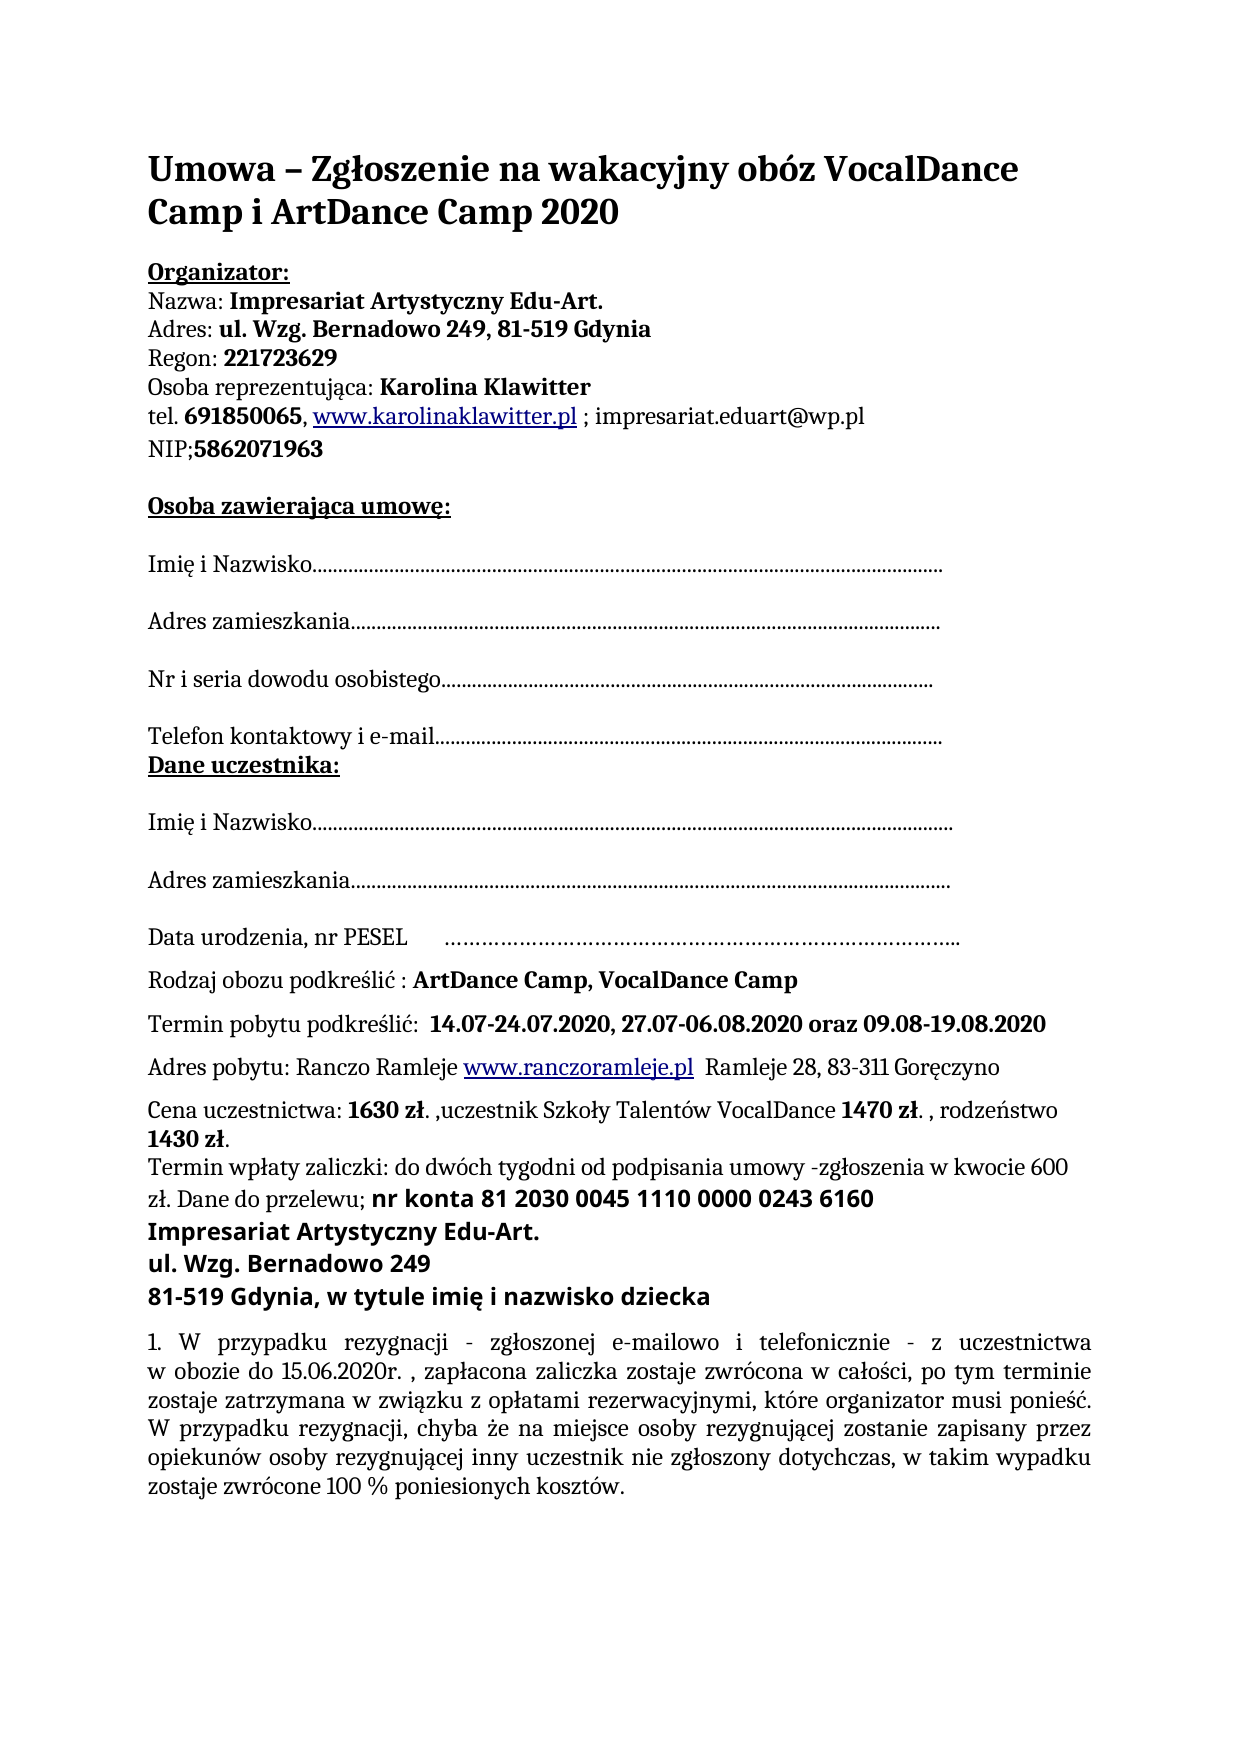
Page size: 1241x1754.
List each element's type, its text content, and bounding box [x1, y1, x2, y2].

text Telefon kontaktowy i e-mail................................................................................................... [148, 722, 1093, 751]
subtitle Umowa – Zgłoszenie na wakacyjny obóz VocalDance Camp i ArtDance Camp 2020 [148, 148, 1093, 234]
text Cena uczestnictwa: 1630 zł. ,uczestnik Szkoły Talentów VocalDance 1470 zł. , rodzeństwo 1430 zł. [148, 1096, 1093, 1153]
text Nazwa: Impresariat Artystyczny Edu-Art. [148, 287, 1093, 315]
text Dane uczestnika: [148, 751, 1093, 779]
text Osoba zawierająca umowę: [148, 492, 1093, 521]
text Data urodzenia, nr PESEL ……………………………………………………………………….. [148, 923, 1093, 952]
text Adres pobytu: Ranczo Ramleje www.ranczoramleje.pl Ramleje 28, 83-311 Goręczyno [148, 1053, 1093, 1081]
text Rodzaj obozu podkreślić : ArtDance Camp, VocalDance Camp [148, 966, 1093, 995]
text Organizator: [148, 258, 1093, 287]
text Adres zamieszkania..................................................................................................................... [148, 866, 1093, 894]
text Termin pobytu podkreślić: 14.07-24.07.2020, 27.07-06.08.2020 oraz 09.08-19.08.2020 [148, 1009, 1093, 1038]
text Adres: ul. Wzg. Bernadowo 249, 81-519 Gdynia [148, 315, 1093, 344]
text Adres zamieszkania................................................................................................................... [148, 607, 1093, 636]
text Imię i Nazwisko........................................................................................................................... [148, 549, 1093, 578]
text tel. 691850065, www.karolinaklawitter.pl ; impresariat.eduart@wp.pl [148, 402, 1093, 430]
text Regon: 221723629 [148, 344, 1093, 373]
text Termin wpłaty zaliczki: do dwóch tygodni od podpisania umowy -zgłoszenia w kwocie 600 zł. Dane do przelewu; nr konta 81 2030 0045 1110 0000 0243 6160 Impresariat Artystyczny Edu-Art. ul. Wzg. Bernadowo 249 81-519 Gdynia, w tytule imię i nazwisko dziecka [148, 1153, 1093, 1312]
text Imię i Nazwisko............................................................................................................................. [148, 808, 1093, 837]
text Nr i seria dowodu osobistego................................................................................................ [148, 664, 1093, 693]
text 1. W przypadku rezygnacji - zgłoszonej e-mailowo i telefonicznie - z uczestnictwa w obozie do 15.06.2020r. , zapłacona zaliczka zostaje zwrócona w całości, po tym terminie zostaje zatrzymana w związku z opłatami rezerwacyjnymi, które organizator musi ponieść. W przypadku rezygnacji, chyba że na miejsce osoby rezygnującej zostanie zapisany przez opiekunów osoby rezygnującej inny uczestnik nie zgłoszony dotychczas, w takim wypadku zostaje zwrócone 100 % poniesionych kosztów. [148, 1328, 1093, 1501]
text Osoba reprezentująca: Karolina Klawitter [148, 373, 1093, 402]
text NIP;5862071963 [148, 434, 1093, 463]
